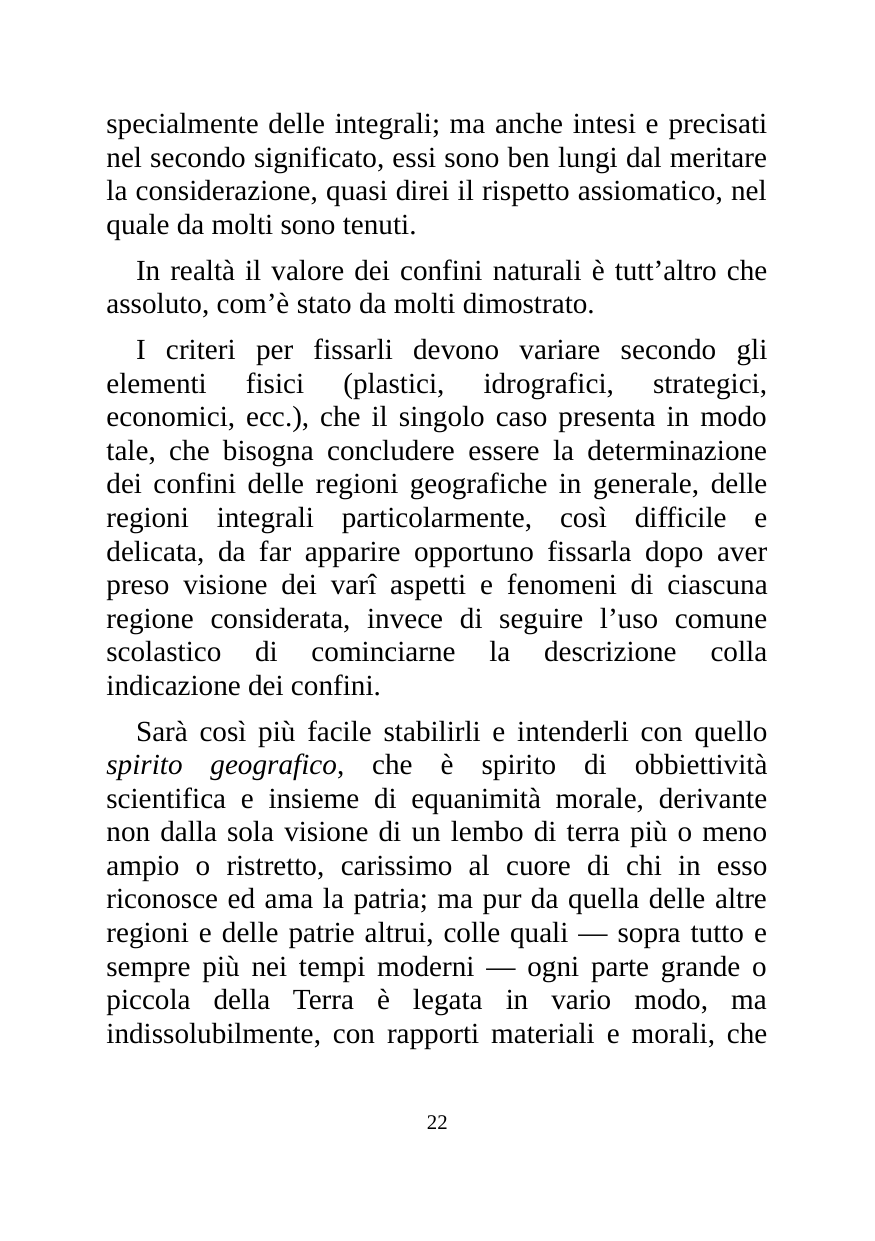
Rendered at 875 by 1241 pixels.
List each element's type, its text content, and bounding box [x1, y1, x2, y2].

text specialmente delle integrali; ma anche intesi e precisati nel secondo significato, essi sono ben lungi dal meritare la considerazione, quasi direi il rispetto assiomatico, nel quale da molti sono tenuti. [106, 106, 768, 240]
text In realtà il valore dei confini naturali è tutt’altro che assoluto, com’è stato da molti dimostrato. [106, 253, 768, 320]
text Sarà così più facile stabilirli e intenderli con quello spirito geografico, che è spirito di obbiettività scientifica e insieme di equanimità morale, derivante non dalla sola visione di un lembo di terra più o meno ampio o ristretto, carissimo al cuore di chi in esso riconosce ed ama la patria; ma pur da quella delle altre regioni e delle patrie altrui, colle quali — sopra tutto e sempre più nei tempi moderni — ogni parte grande o piccola della Terra è legata in vario modo, ma indissolubilmente, con rapporti materiali e morali, che [106, 714, 768, 1049]
text I criteri per fissarli devono variare secondo gli elementi fisici (plastici, idrografici, strategici, economici, ecc.), che il singolo caso presenta in modo tale, che bisogna concludere essere la determinazione dei confini delle regioni geografiche in generale, delle regioni integrali particolarmente, così difficile e delicata, da far apparire opportuno fissarla dopo aver preso visione dei varî aspetti e fenomeni di ciascuna regione considerata, invece di seguire l’uso comune scolastico di cominciarne la descrizione colla indicazione dei confini. [106, 332, 768, 701]
